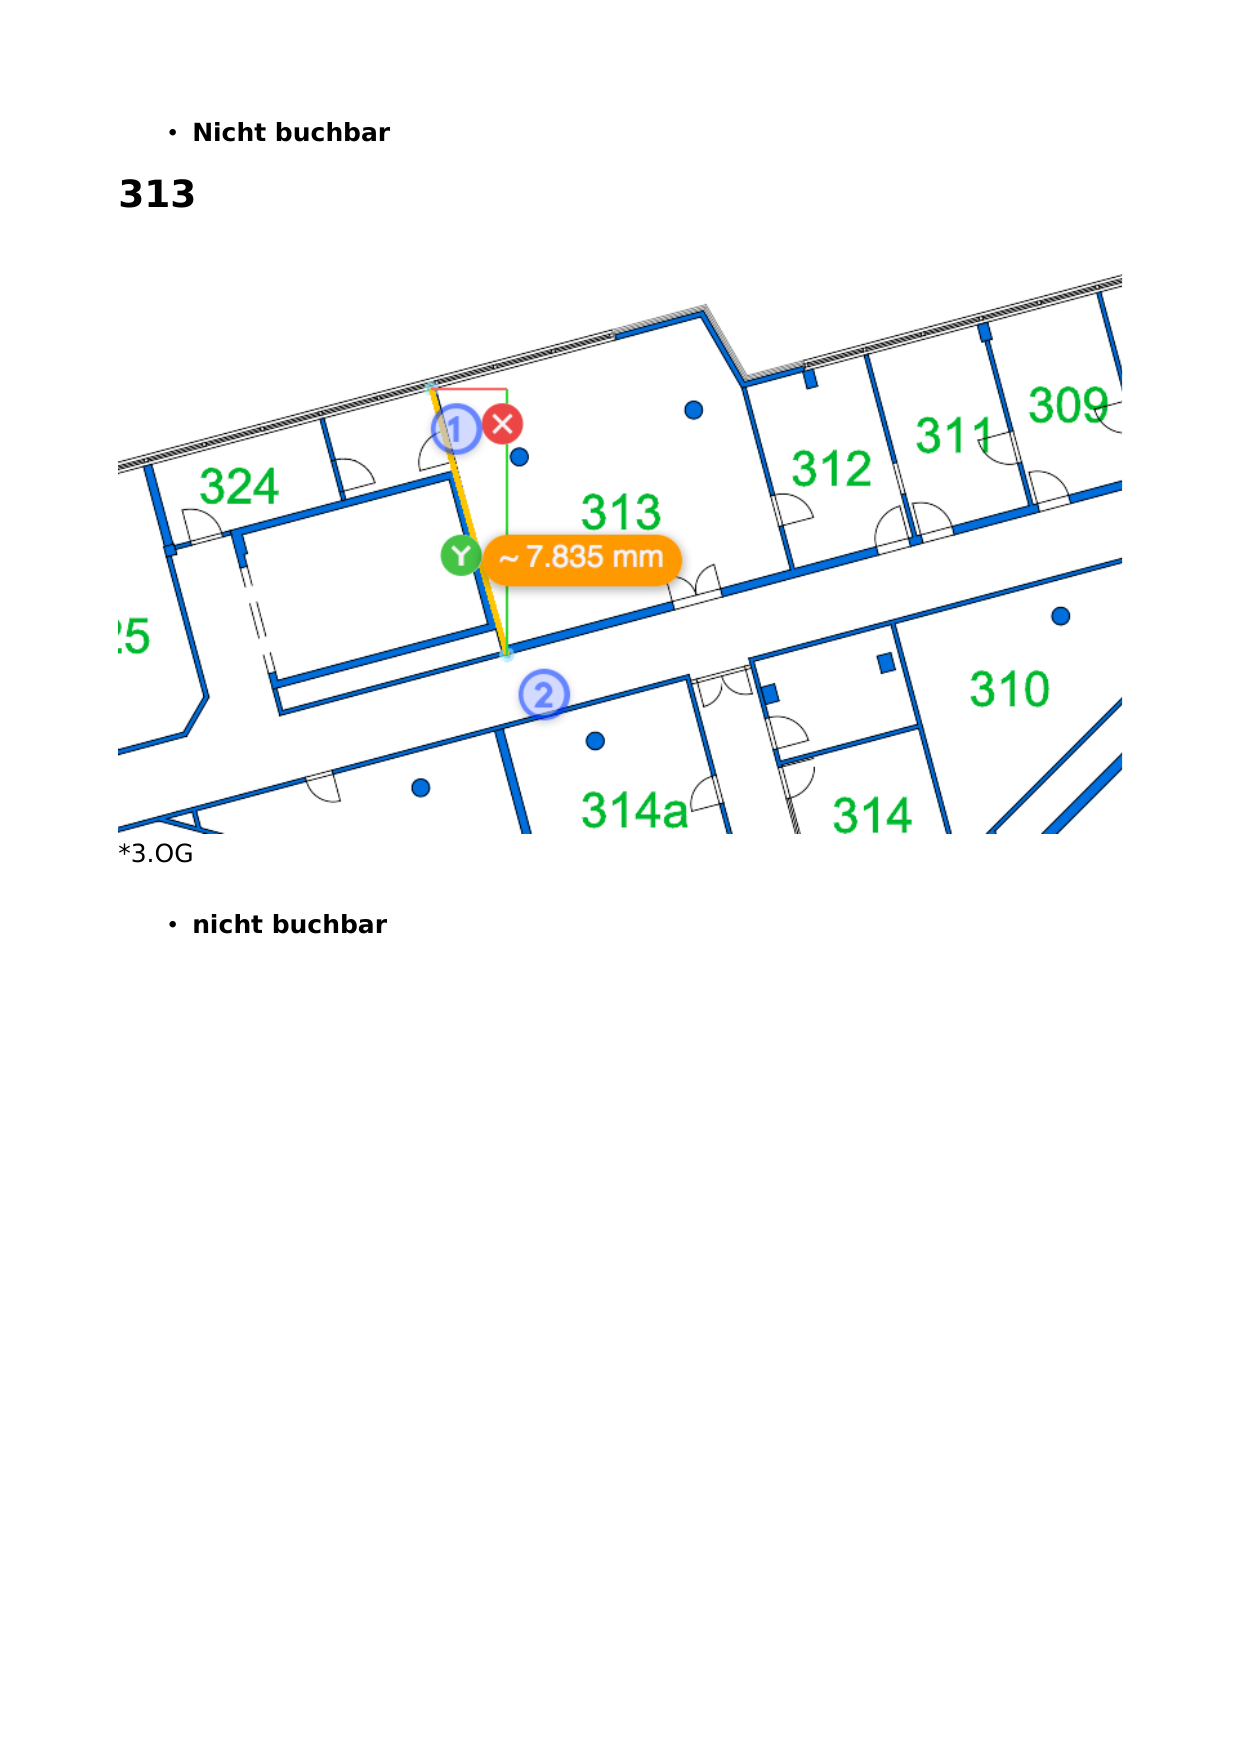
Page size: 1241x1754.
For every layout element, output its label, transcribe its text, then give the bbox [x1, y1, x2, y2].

picture [118, 228, 1123, 834]
subtitle 313 [118, 172, 1122, 216]
text *3.OG [118, 834, 1122, 868]
list Nicht buchbar [177, 118, 1122, 147]
list nicht buchbar [177, 911, 1122, 940]
